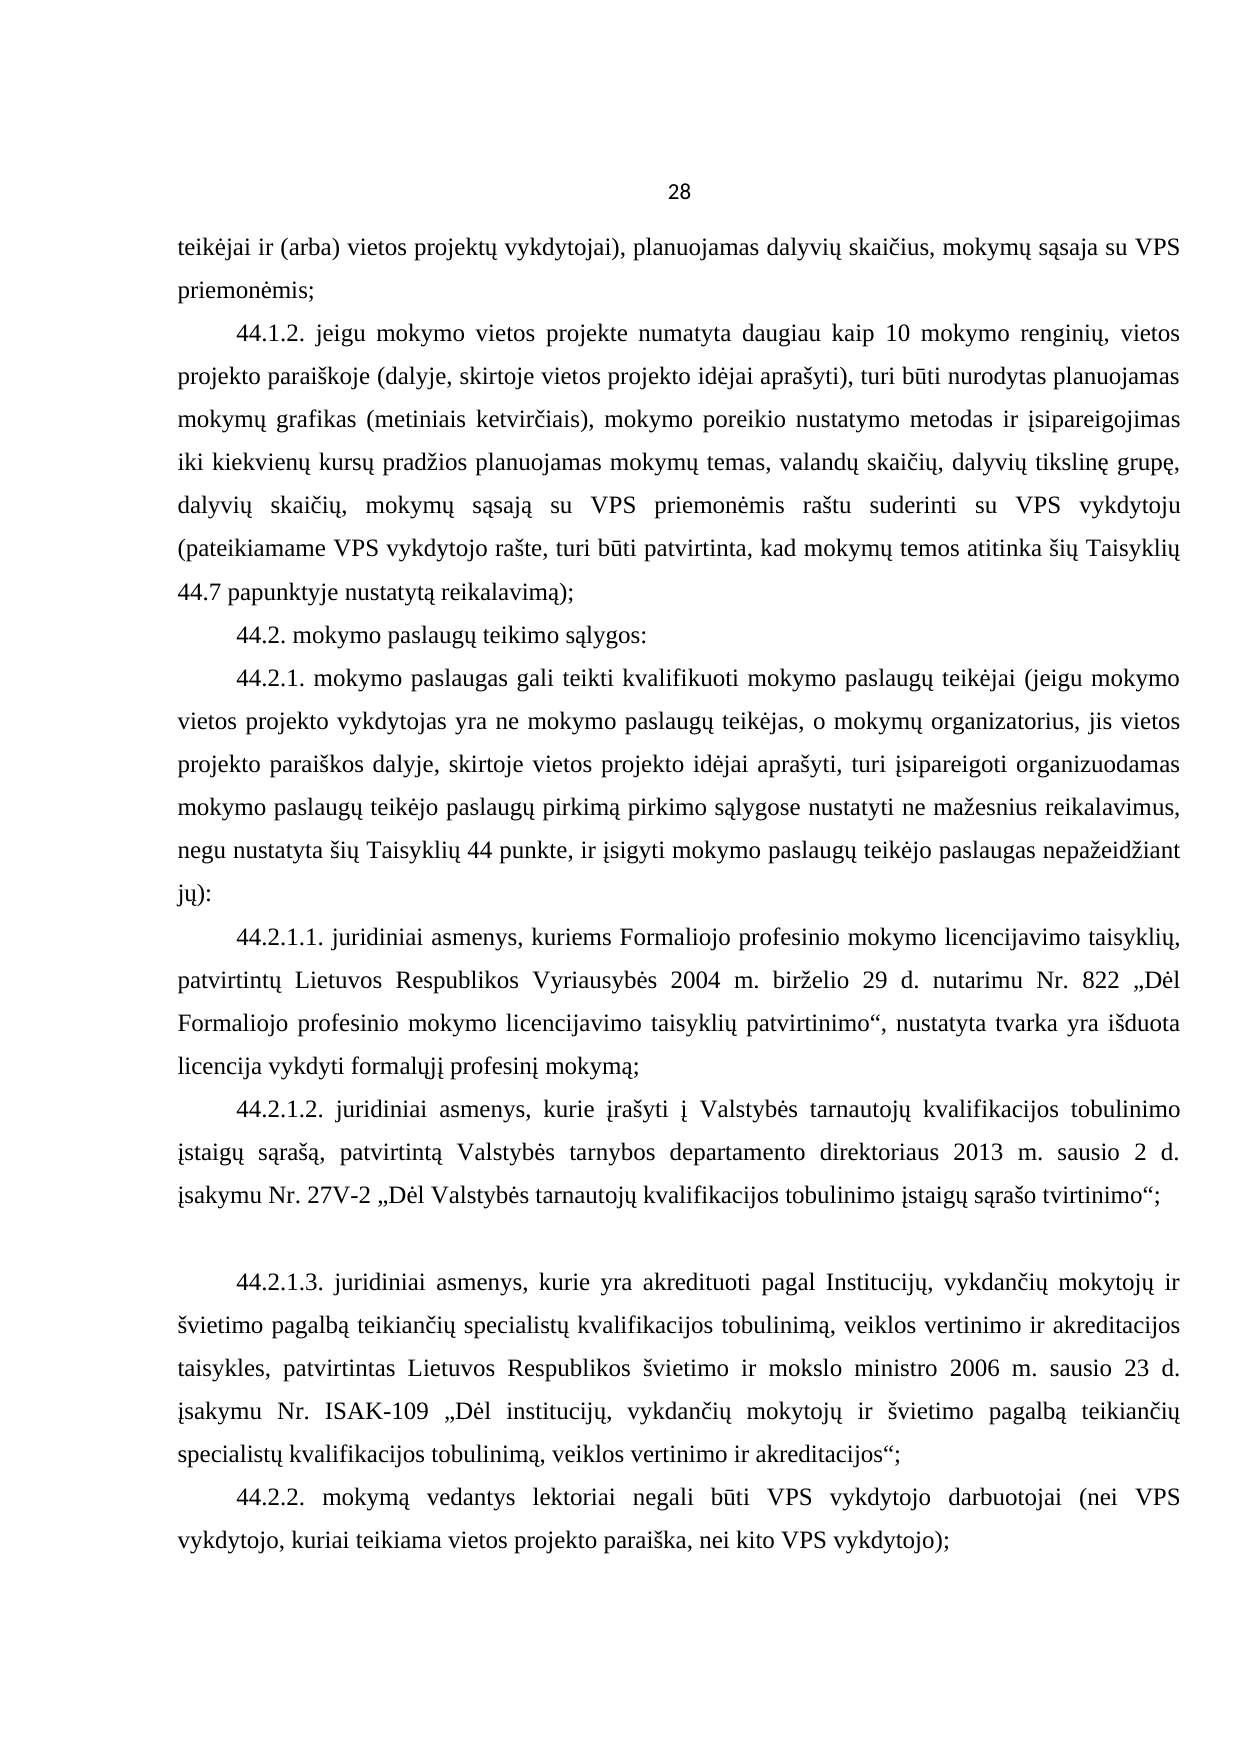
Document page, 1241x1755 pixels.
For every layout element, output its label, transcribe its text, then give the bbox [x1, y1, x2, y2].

text 44.2.1. mokymo paslaugas gali teikti kvalifikuoti mokymo paslaugų teikėjai (jeigu mokymo vietos projekto vykdytojas yra ne mokymo paslaugų teikėjas, o mokymų organizatorius, jis vietos projekto paraiškos dalyje, skirtoje vietos projekto idėjai aprašyti, turi įsipareigoti organizuodamas mokymo paslaugų teikėjo paslaugų pirkimą pirkimo sąlygose nustatyti ne mažesnius reikalavimus, negu nustatyta šių Taisyklių 44 punkte, ir įsigyti mokymo paslaugų teikėjo paslaugas nepažeidžiant jų): [177, 663, 1181, 907]
text 44.2.1.1. juridiniai asmenys, kuriems Formaliojo profesinio mokymo licencijavimo taisyklių, patvirtintų Lietuvos Respublikos Vyriausybės 2004 m. birželio 29 d. nutarimu Nr. 822 „Dėl Formaliojo profesinio mokymo licencijavimo taisyklių patvirtinimo“, nustatyta tvarka yra išduota licencija vykdyti formalųjį profesinį mokymą; [177, 922, 1181, 1080]
text teikėjai ir (arba) vietos projektų vykdytojai), planuojamas dalyvių skaičius, mokymų sąsaja su VPS priemonėmis; [177, 232, 1181, 303]
text 44.2.1.3. juridiniai asmenys, kurie yra akredituoti pagal Institucijų, vykdančių mokytojų ir švietimo pagalbą teikiančių specialistų kvalifikacijos tobulinimą, veiklos vertinimo ir akreditacijos taisykles, patvirtintas Lietuvos Respublikos švietimo ir mokslo ministro 2006 m. sausio 23 d. įsakymu Nr. ISAK-109 „Dėl institucijų, vykdančių mokytojų ir švietimo pagalbą teikiančių specialistų kvalifikacijos tobulinimą, veiklos vertinimo ir akreditacijos“; [177, 1267, 1181, 1468]
text 44.1.2. jeigu mokymo vietos projekte numatyta daugiau kaip 10 mokymo renginių, vietos projekto paraiškoje (dalyje, skirtoje vietos projekto idėjai aprašyti), turi būti nurodytas planuojamas mokymų grafikas (metiniais ketvirčiais), mokymo poreikio nustatymo metodas ir įsipareigojimas iki kiekvienų kursų pradžios planuojamas mokymų temas, valandų skaičių, dalyvių tikslinę grupę, dalyvių skaičių, mokymų sąsają su VPS priemonėmis raštu suderinti su VPS vykdytoju (pateikiamame VPS vykdytojo rašte, turi būti patvirtinta, kad mokymų temos atitinka šių Taisyklių 44.7 papunktyje nustatytą reikalavimą); [177, 318, 1181, 605]
text 44.2.2. mokymą vedantys lektoriai negali būti VPS vykdytojo darbuotojai (nei VPS vykdytojo, kuriai teikiama vietos projekto paraiška, nei kito VPS vykdytojo); [177, 1482, 1181, 1554]
text 44.2.1.2. juridiniai asmenys, kurie įrašyti į Valstybės tarnautojų kvalifikacijos tobulinimo įstaigų sąrašą, patvirtintą Valstybės tarnybos departamento direktoriaus 2013 m. sausio 2 d. įsakymu Nr. 27V-2 „Dėl Valstybės tarnautojų kvalifikacijos tobulinimo įstaigų sąrašo tvirtinimo“; [177, 1094, 1181, 1209]
text 44.2. mokymo paslaugų teikimo sąlygos: [177, 620, 1181, 648]
